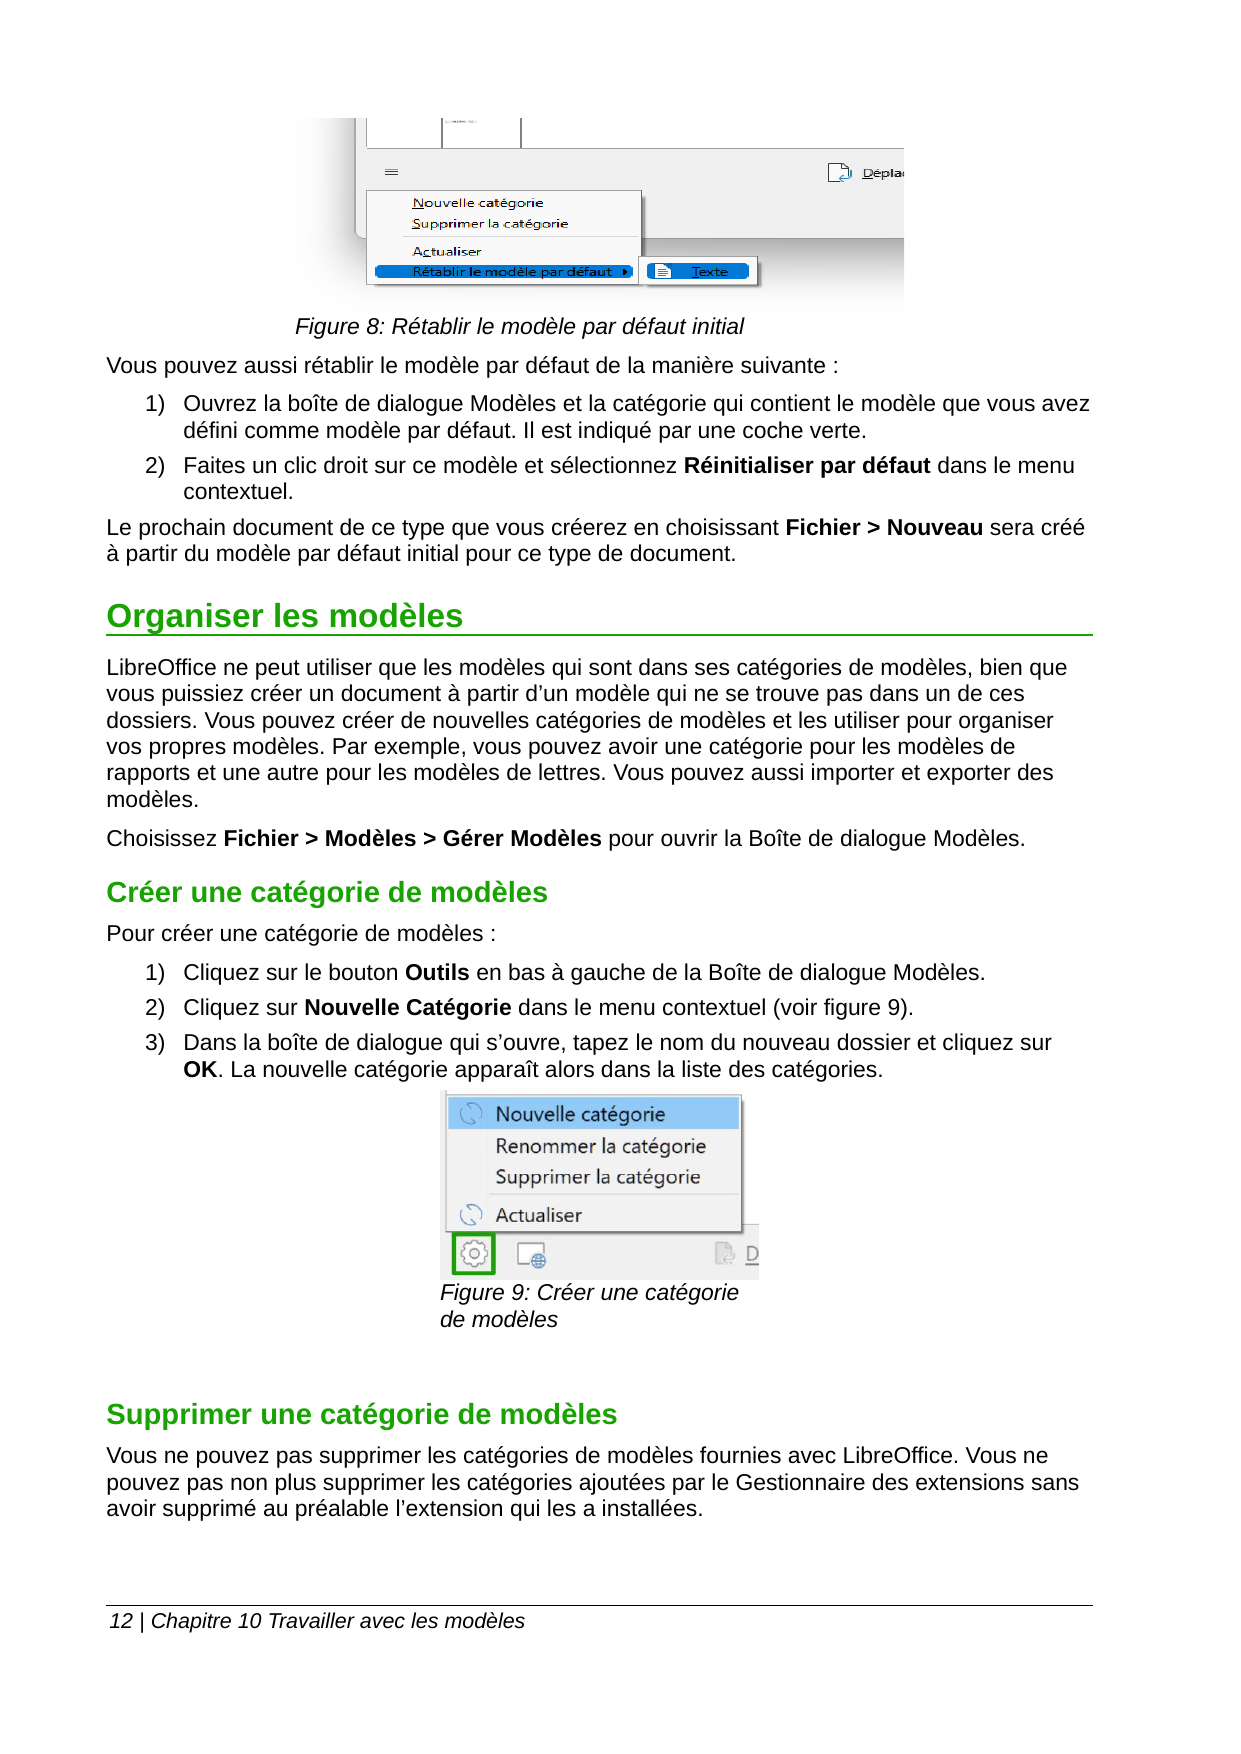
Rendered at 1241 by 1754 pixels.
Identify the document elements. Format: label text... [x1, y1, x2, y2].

text Pour créer une catégorie de modèles : [106, 920, 1093, 946]
text Figure 8: Rétablir le modèle par défaut initial [295, 313, 904, 339]
picture [294, 118, 905, 313]
subtitle Organiser les modèles [106, 596, 1093, 634]
text LibreOffice ne peut utiliser que les modèles qui sont dans ses catégories de modèles, bien que vous puissiez créer un document à partir d’un modèle qui ne se trouve pas dans un de ces dossiers. Vous pouvez créer de nouvelles catégories de modèles et les utiliser pour organiser vos propres modèles. Par exemple, vous pouvez avoir une catégorie pour les modèles de rapports et une autre pour les modèles de lettres. Vous pouvez aussi importer et exporter des modèles. [106, 654, 1093, 812]
list Ouvrez la boîte de dialogue Modèles et la catégorie qui contient le modèle que vous avez défini comme modèle par défaut. Il est indiqué par une coche verte. [165, 390, 1093, 443]
list Dans la boîte de dialogue qui s’ouvre, tapez le nom du nouveau dossier et cliquez sur OK. La nouvelle catégorie apparaît alors dans la liste des catégories. [165, 1029, 1093, 1082]
subtitle Créer une catégorie de modèles [106, 874, 1093, 908]
text Figure 9: Créer une catégorie de modèles [440, 1280, 759, 1332]
subtitle Supprimer une catégorie de modèles [106, 1397, 1093, 1430]
picture [439, 1090, 759, 1280]
list Vous pouvez aussi rétablir le modèle par défaut de la manière suivante : [106, 352, 1093, 378]
list Cliquez sur le bouton Outils en bas à gauche de la Boîte de dialogue Modèles. [165, 959, 1093, 985]
list Cliquez sur Nouvelle Catégorie dans le menu contextuel (voir figure 9). [165, 994, 1093, 1020]
list Faites un clic droit sur ce modèle et sélectionnez Réinitialiser par défaut dans le menu contextuel. [165, 452, 1093, 505]
text Le prochain document de ce type que vous créerez en choisissant Fichier > Nouveau sera créé à partir du modèle par défaut initial pour ce type de document. [106, 513, 1093, 566]
text Choisissez Fichier > Modèles > Gérer Modèles pour ouvrir la Boîte de dialogue Modèles. [106, 824, 1093, 851]
text Vous ne pouvez pas supprimer les catégories de modèles fournies avec LibreOffice. Vous ne pouvez pas non plus supprimer les catégories ajoutées par le Gestionnaire des extensions sans avoir supprimé au préalable l’extension qui les a installées. [106, 1442, 1093, 1521]
